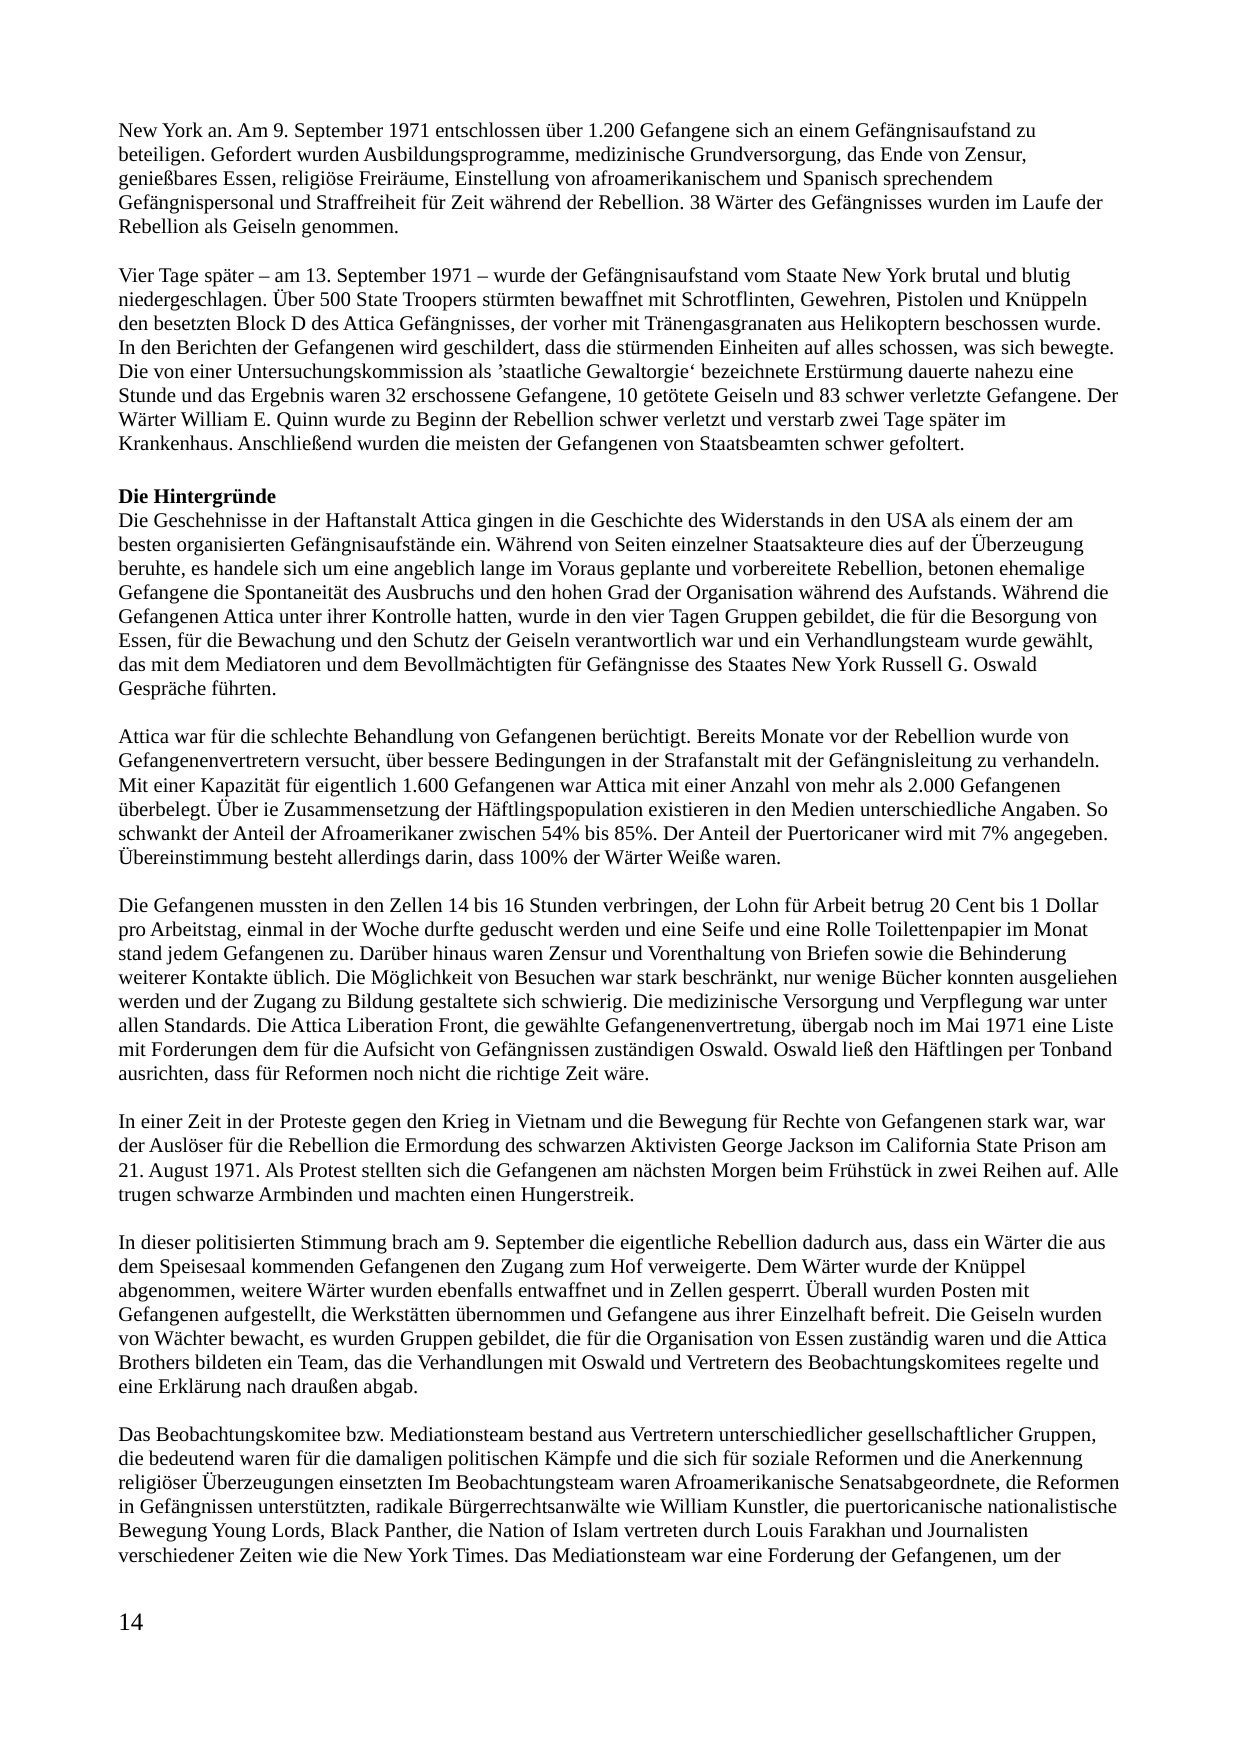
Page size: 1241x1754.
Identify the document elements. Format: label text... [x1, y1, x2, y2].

text New York an. Am 9. September 1971 entschlossen über 1.200 Gefangene sich an einem Gefängnisaufstand zu beteiligen. Gefordert wurden Ausbildungsprogramme, medizinische Grundversorgung, das Ende von Zensur, genießbares Essen, religiöse Freiräume, Einstellung von afroamerikanischem und Spanisch sprechendem Gefängnispersonal und Straffreiheit für Zeit während der Rebellion. 38 Wärter des Gefängnisses wurden im Laufe der Rebellion als Geiseln genommen. [118, 118, 1122, 238]
text Die Gefangenen mussten in den Zellen 14 bis 16 Stunden verbringen, der Lohn für Arbeit betrug 20 Cent bis 1 Dollar pro Arbeitstag, einmal in der Woche durfte geduscht werden und eine Seife und eine Rolle Toilettenpapier im Monat stand jedem Gefangenen zu. Darüber hinaus waren Zensur und Vorenthaltung von Briefen sowie die Behinderung weiterer Kontakte üblich. Die Möglichkeit von Besuchen war stark beschränkt, nur wenige Bücher konnten ausgeliehen werden und der Zugang zu Bildung gestaltete sich schwierig. Die medizinische Versorgung und Verpflegung war unter allen Standards. Die Attica Liberation Front, die gewählte Gefangenenvertretung, übergab noch im Mai 1971 eine Liste mit Forderungen dem für die Aufsicht von Gefängnissen zuständigen Oswald. Oswald ließ den Häftlingen per Tonband ausrichten, dass für Reformen noch nicht die richtige Zeit wäre. [118, 893, 1122, 1085]
text Vier Tage später – am 13. September 1971 – wurde der Gefängnisaufstand vom Staate New York brutal und blutig niedergeschlagen. Über 500 State Troopers stürmten bewaffnet mit Schrotflinten, Gewehren, Pistolen und Knüppeln den besetzten Block D des Attica Gefängnisses, der vorher mit Tränengasgranaten aus Helikoptern beschossen wurde. In den Berichten der Gefangenen wird geschildert, dass die stürmenden Einheiten auf alles schossen, was sich bewegte. Die von einer Untersuchungskommission als ’staatliche Gewaltorgie‘ bezeichnete Erstürmung dauerte nahezu eine Stunde und das Ergebnis waren 32 erschossene Gefangene, 10 getötete Geiseln und 83 schwer verletzte Gefangene. Der Wärter William E. Quinn wurde zu Beginn der Rebellion schwer verletzt und verstarb zwei Tage später im Krankenhaus. Anschließend wurden die meisten der Gefangenen von Staatsbeamten schwer gefoltert. [118, 262, 1122, 455]
text Attica war für die schlechte Behandlung von Gefangenen berüchtigt. Bereits Monate vor der Rebellion wurde von Gefangenenvertretern versucht, über bessere Bedingungen in der Strafanstalt mit der Gefängnisleitung zu verhandeln. Mit einer Kapazität für eigentlich 1.600 Gefangenen war Attica mit einer Anzahl von mehr als 2.000 Gefangenen überbelegt. Über ie Zusammensetzung der Häftlingspopulation existieren in den Medien unterschiedliche Angaben. So schwankt der Anteil der Afroamerikaner zwischen 54% bis 85%. Der Anteil der Puertoricaner wird mit 7% angegeben. Übereinstimmung besteht allerdings darin, dass 100% der Wärter Weiße waren. [118, 724, 1122, 869]
text In einer Zeit in der Proteste gegen den Krieg in Vietnam und die Bewegung für Rechte von Gefangenen stark war, war der Auslöser für die Rebellion die Ermordung des schwarzen Aktivisten George Jackson im California State Prison am 21. August 1971. Als Protest stellten sich die Gefangenen am nächsten Morgen beim Frühstück in zwei Reihen auf. Alle trugen schwarze Armbinden und machten einen Hungerstreik. [118, 1109, 1122, 1206]
text Das Beobachtungskomitee bzw. Mediationsteam bestand aus Vertretern unterschiedlicher gesellschaftlicher Gruppen, die bedeutend waren für die damaligen politischen Kämpfe und die sich für soziale Reformen und die Anerkennung religiöser Überzeugungen einsetzten Im Beobachtungsteam waren Afroamerikanische Senatsabgeordnete, die Reformen in Gefängnissen unterstützten, radikale Bürgerrechtsanwälte wie William Kunstler, die puertoricanische nationalistische Bewegung Young Lords, Black Panther, die Nation of Islam vertreten durch Louis Farakhan und Journalisten verschiedener Zeiten wie die New York Times. Das Mediationsteam war eine Forderung der Gefangenen, um der [118, 1422, 1122, 1567]
text In dieser politisierten Stimmung brach am 9. September die eigentliche Rebellion dadurch aus, dass ein Wärter die aus dem Speisesaal kommenden Gefangenen den Zugang zum Hof verweigerte. Dem Wärter wurde der Knüppel abgenommen, weitere Wärter wurden ebenfalls entwaffnet und in Zellen gesperrt. Überall wurden Posten mit Gefangenen aufgestellt, die Werkstätten übernommen und Gefangene aus ihrer Einzelhaft befreit. Die Geiseln wurden von Wächter bewacht, es wurden Gruppen gebildet, die für die Organisation von Essen zuständig waren und die Attica Brothers bildeten ein Team, das die Verhandlungen mit Oswald und Vertretern des Beobachtungskomitees regelte und eine Erklärung nach draußen abgab. [118, 1230, 1122, 1398]
text Die Geschehnisse in der Haftanstalt Attica gingen in die Geschichte des Widerstands in den USA als einem der am besten organisierten Gefängnisaufstände ein. Während von Seiten einzelner Staatsakteure dies auf der Überzeugung beruhte, es handele sich um eine angeblich lange im Voraus geplante und vorbereitete Rebellion, betonen ehemalige Gefangene die Spontaneität des Ausbruchs und den hohen Grad der Organisation während des Aufstands. Während die Gefangenen Attica unter ihrer Kontrolle hatten, wurde in den vier Tagen Gruppen gebildet, die für die Besorgung von Essen, für die Bewachung und den Schutz der Geiseln verantwortlich war und ein Verhandlungsteam wurde gewählt, das mit dem Mediatoren und dem Bevollmächtigten für Gefängnisse des Staates New York Russell G. Oswald Gespräche führten. [118, 508, 1122, 700]
text Die Hintergründe [118, 484, 1122, 508]
